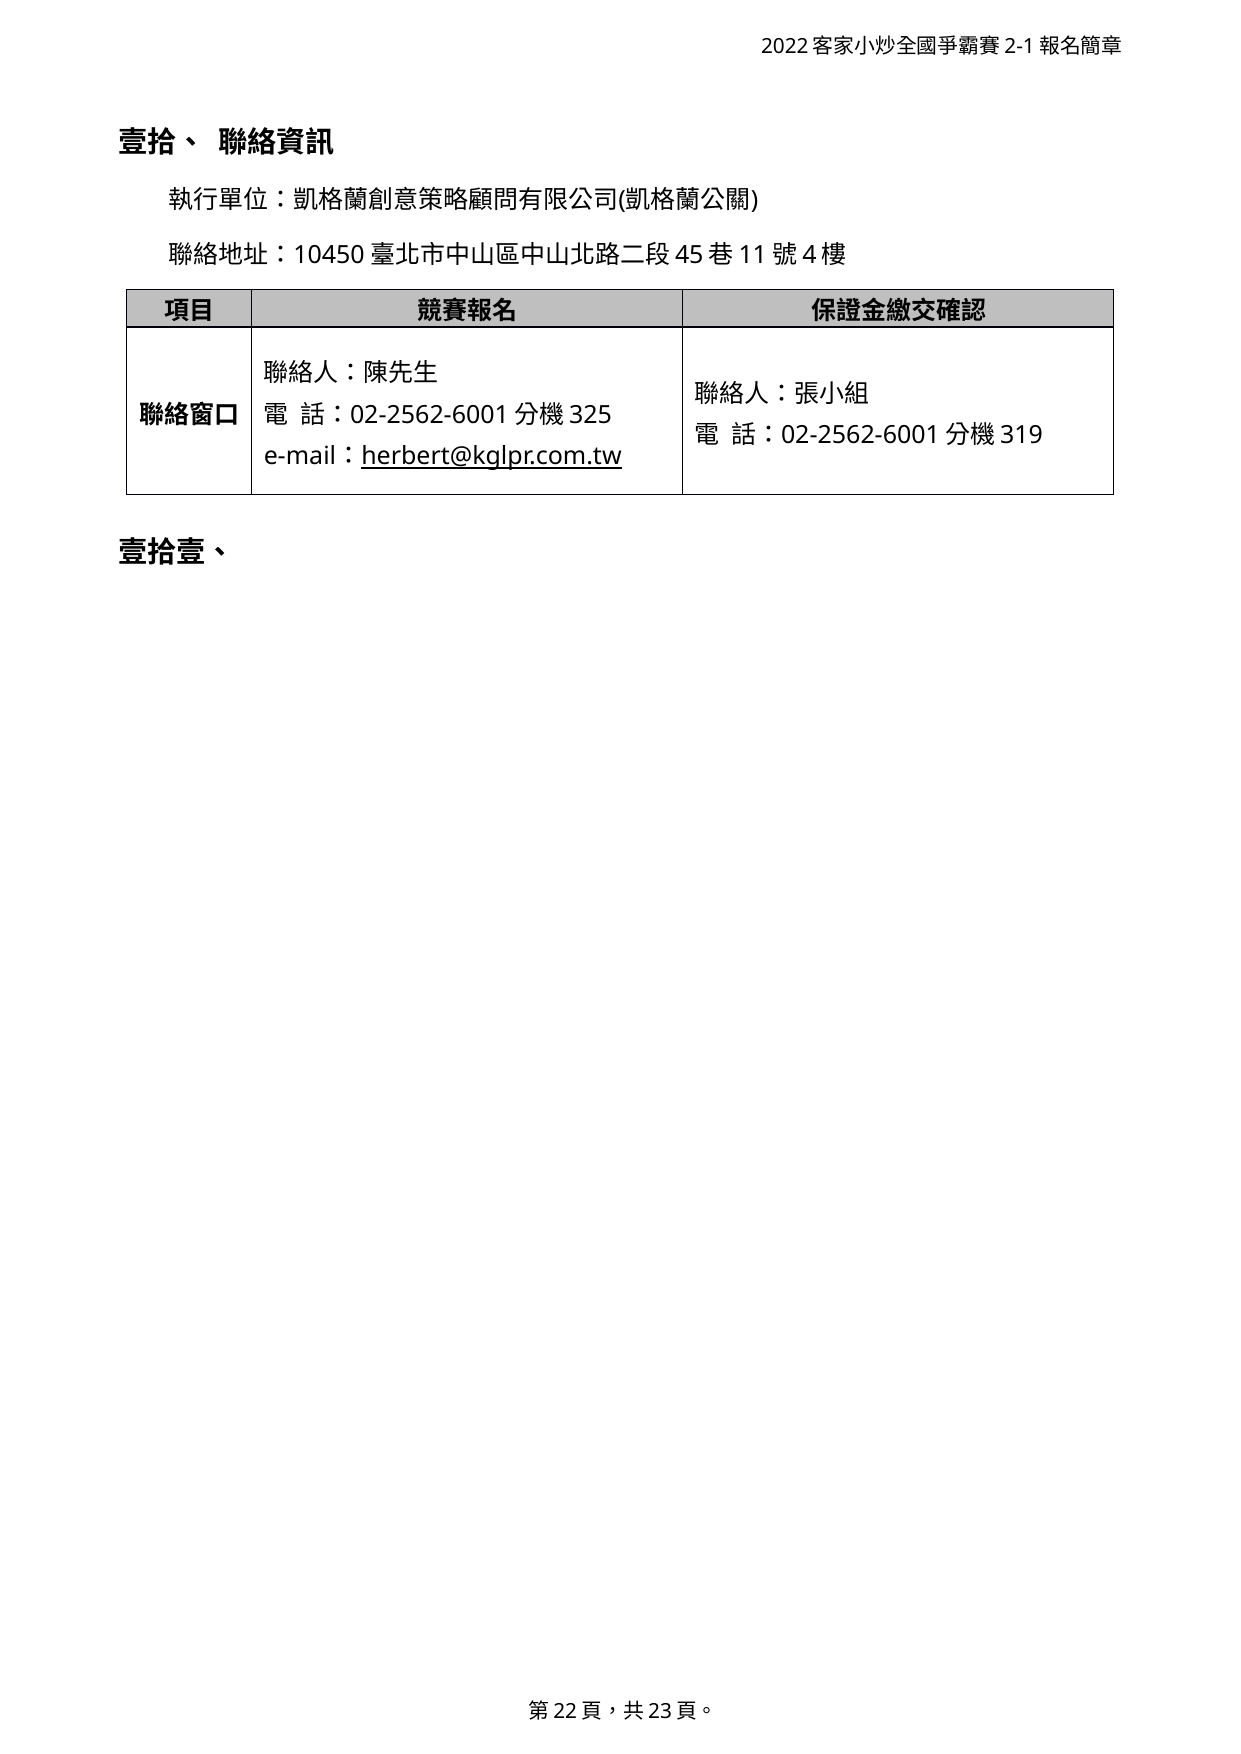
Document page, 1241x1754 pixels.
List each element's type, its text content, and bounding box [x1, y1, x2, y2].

text 聯絡地址：10450臺北市中山區中山北路二段45巷11號4樓 [118, 234, 1122, 270]
table_cell 聯絡人：陳先生 電 話：02-2562-6001分機325 e-mail：herbert@kglpr.com.tw [252, 328, 682, 494]
table_header 競賽報名 [252, 290, 682, 326]
table_cell 聯絡窗口 [127, 328, 251, 494]
list 聯絡資訊 [118, 118, 1122, 160]
table_header 項目 [127, 290, 251, 326]
text 執行單位：凱格蘭創意策略顧問有限公司(凱格蘭公關) [118, 179, 1122, 215]
table_header 保證金繳交確認 [683, 290, 1113, 326]
table_cell 聯絡人：張小組 電 話：02-2562-6001分機319 [683, 328, 1113, 494]
